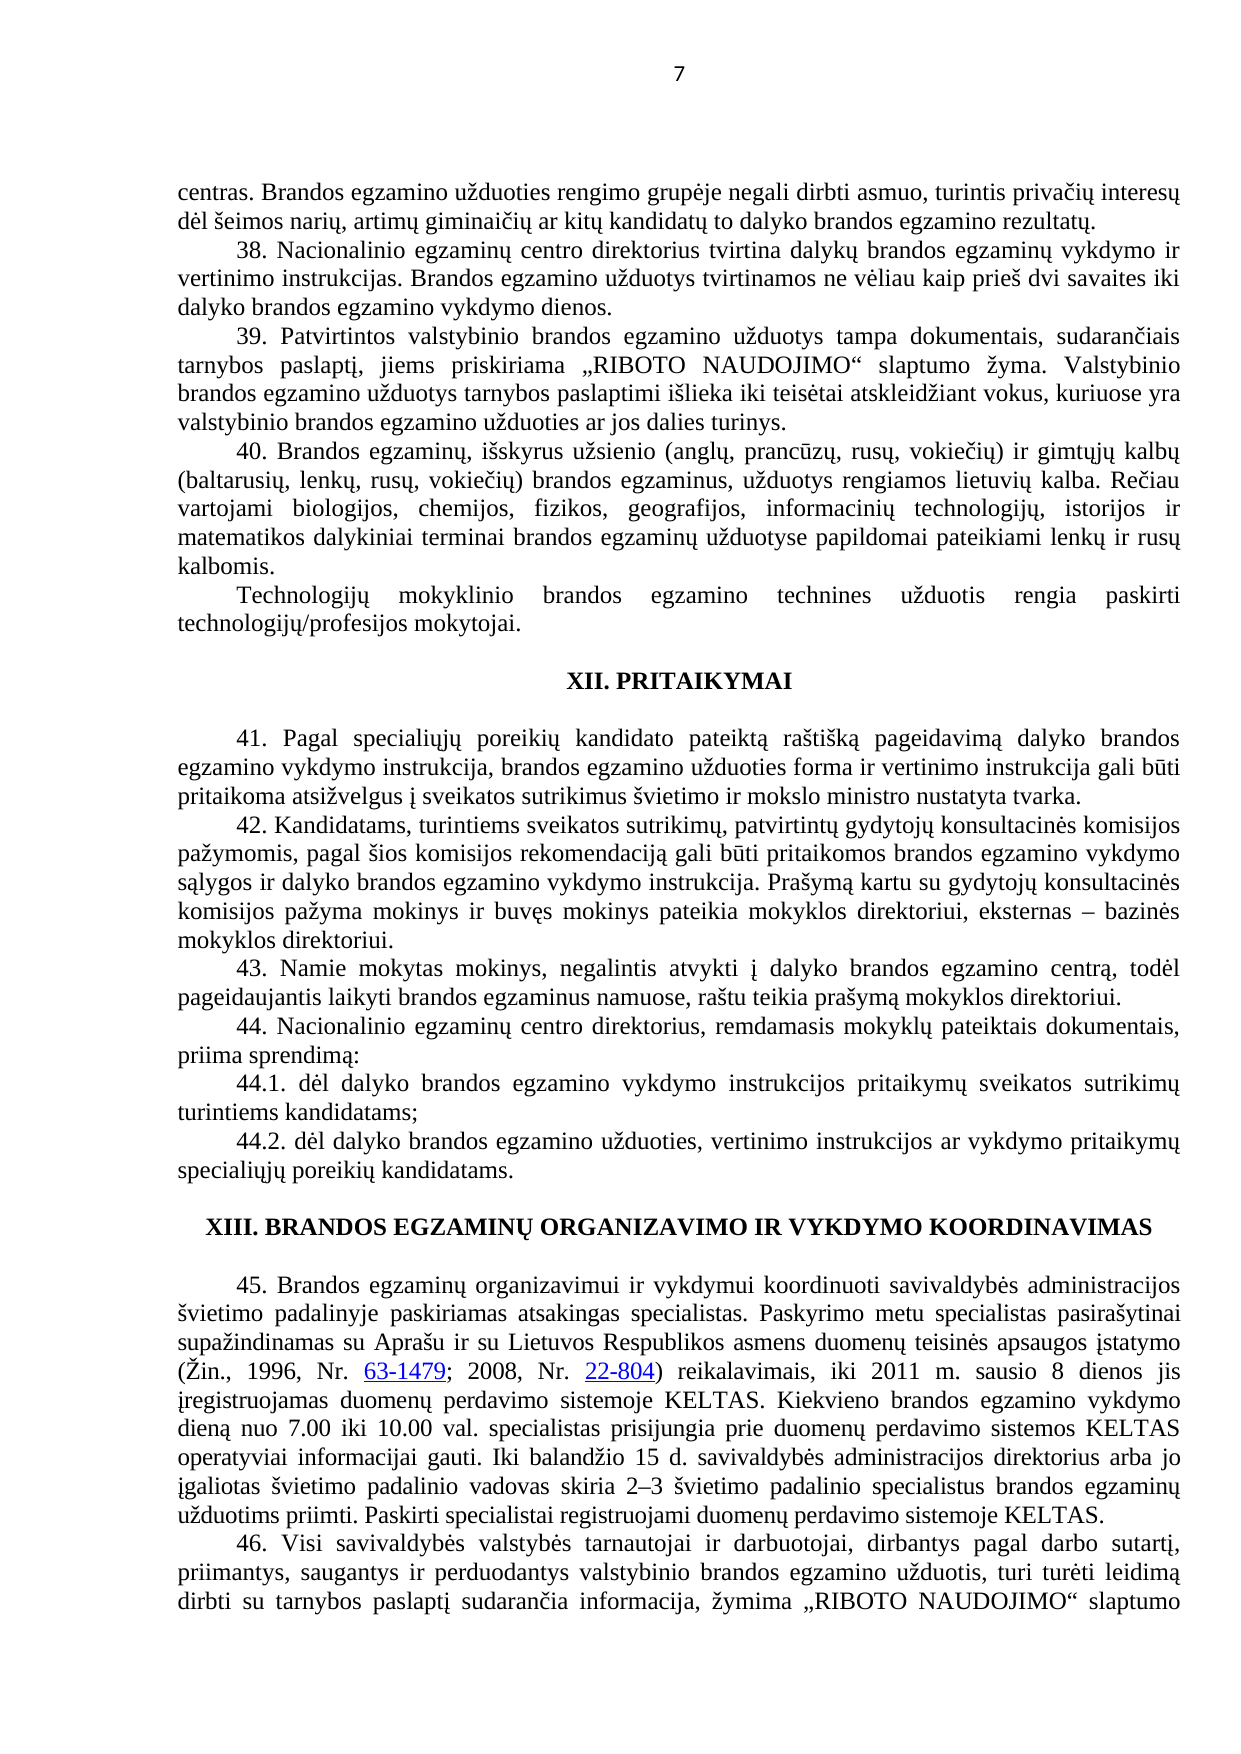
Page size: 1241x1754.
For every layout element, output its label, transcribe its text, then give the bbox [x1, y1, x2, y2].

text 43. Namie mokytas mokinys, negalintis atvykti į dalyko brandos egzamino centrą, todėl pageidaujantis laikyti brandos egzaminus namuose, raštu teikia prašymą mokyklos direktoriui. [177, 953, 1181, 1011]
text XII. PRITAIKYMAI [177, 666, 1181, 695]
text 40. Brandos egzaminų, išskyrus užsienio (anglų, prancūzų, rusų, vokiečių) ir gimtųjų kalbų (baltarusių, lenkų, rusų, vokiečių) brandos egzaminus, užduotys rengiamos lietuvių kalba. Rečiau vartojami biologijos, chemijos, fizikos, geografijos, informacinių technologijų, istorijos ir matematikos dalykiniai terminai brandos egzaminų užduotyse papildomai pateikiami lenkų ir rusų kalbomis. [177, 436, 1181, 580]
text centras. Brandos egzamino užduoties rengimo grupėje negali dirbti asmuo, turintis privačių interesų dėl šeimos narių, artimų giminaičių ar kitų kandidatų to dalyko brandos egzamino rezultatų. [177, 177, 1181, 235]
text XIII. BRANDOS EGZAMINŲ ORGANIZAVIMO IR VYKDYMO KOORDINAVIMAS [177, 1212, 1181, 1241]
text 46. Visi savivaldybės valstybės tarnautojai ir darbuotojai, dirbantys pagal darbo sutartį, priimantys, saugantys ir perduodantys valstybinio brandos egzamino užduotis, turi turėti leidimą dirbti su tarnybos paslaptį sudarančia informacija, žymima „RIBOTO NAUDOJIMO“ slaptumo [177, 1528, 1181, 1615]
text 44.1. dėl dalyko brandos egzamino vykdymo instrukcijos pritaikymų sveikatos sutrikimų turintiems kandidatams; [177, 1068, 1181, 1126]
text 44. Nacionalinio egzaminų centro direktorius, remdamasis mokyklų pateiktais dokumentais, priima sprendimą: [177, 1011, 1181, 1068]
text 44.2. dėl dalyko brandos egzamino užduoties, vertinimo instrukcijos ar vykdymo pritaikymų specialiųjų poreikių kandidatams. [177, 1126, 1181, 1183]
text 38. Nacionalinio egzaminų centro direktorius tvirtina dalykų brandos egzaminų vykdymo ir vertinimo instrukcijas. Brandos egzamino užduotys tvirtinamos ne vėliau kaip prieš dvi savaites iki dalyko brandos egzamino vykdymo dienos. [177, 235, 1181, 321]
text 42. Kandidatams, turintiems sveikatos sutrikimų, patvirtintų gydytojų konsultacinės komisijos pažymomis, pagal šios komisijos rekomendaciją gali būti pritaikomos brandos egzamino vykdymo sąlygos ir dalyko brandos egzamino vykdymo instrukcija. Prašymą kartu su gydytojų konsultacinės komisijos pažyma mokinys ir buvęs mokinys pateikia mokyklos direktoriui, eksternas – bazinės mokyklos direktoriui. [177, 810, 1181, 953]
text 45. Brandos egzaminų organizavimui ir vykdymui koordinuoti savivaldybės administracijos švietimo padalinyje paskiriamas atsakingas specialistas. Paskyrimo metu specialistas pasirašytinai supažindinamas su Aprašu ir su Lietuvos Respublikos asmens duomenų teisinės apsaugos įstatymo (Žin., 1996, Nr. 63-1479; 2008, Nr. 22-804) reikalavimais, iki 2011 m. sausio 8 dienos jis įregistruojamas duomenų perdavimo sistemoje KELTAS. Kiekvieno brandos egzamino vykdymo dieną nuo 7.00 iki 10.00 val. specialistas prisijungia prie duomenų perdavimo sistemos KELTAS operatyviai informacijai gauti. Iki balandžio 15 d. savivaldybės administracijos direktorius arba jo įgaliotas švietimo padalinio vadovas skiria 2–3 švietimo padalinio specialistus brandos egzaminų užduotims priimti. Paskirti specialistai registruojami duomenų perdavimo sistemoje KELTAS. [177, 1270, 1181, 1528]
text 41. Pagal specialiųjų poreikių kandidato pateiktą raštišką pageidavimą dalyko brandos egzamino vykdymo instrukcija, brandos egzamino užduoties forma ir vertinimo instrukcija gali būti pritaikoma atsižvelgus į sveikatos sutrikimus švietimo ir mokslo ministro nustatyta tvarka. [177, 723, 1181, 810]
text Technologijų mokyklinio brandos egzamino technines užduotis rengia paskirti technologijų/profesijos mokytojai. [177, 580, 1181, 637]
text 39. Patvirtintos valstybinio brandos egzamino užduotys tampa dokumentais, sudarančiais tarnybos paslaptį, jiems priskiriama „RIBOTO NAUDOJIMO“ slaptumo žyma. Valstybinio brandos egzamino užduotys tarnybos paslaptimi išlieka iki teisėtai atskleidžiant vokus, kuriuose yra valstybinio brandos egzamino užduoties ar jos dalies turinys. [177, 321, 1181, 436]
